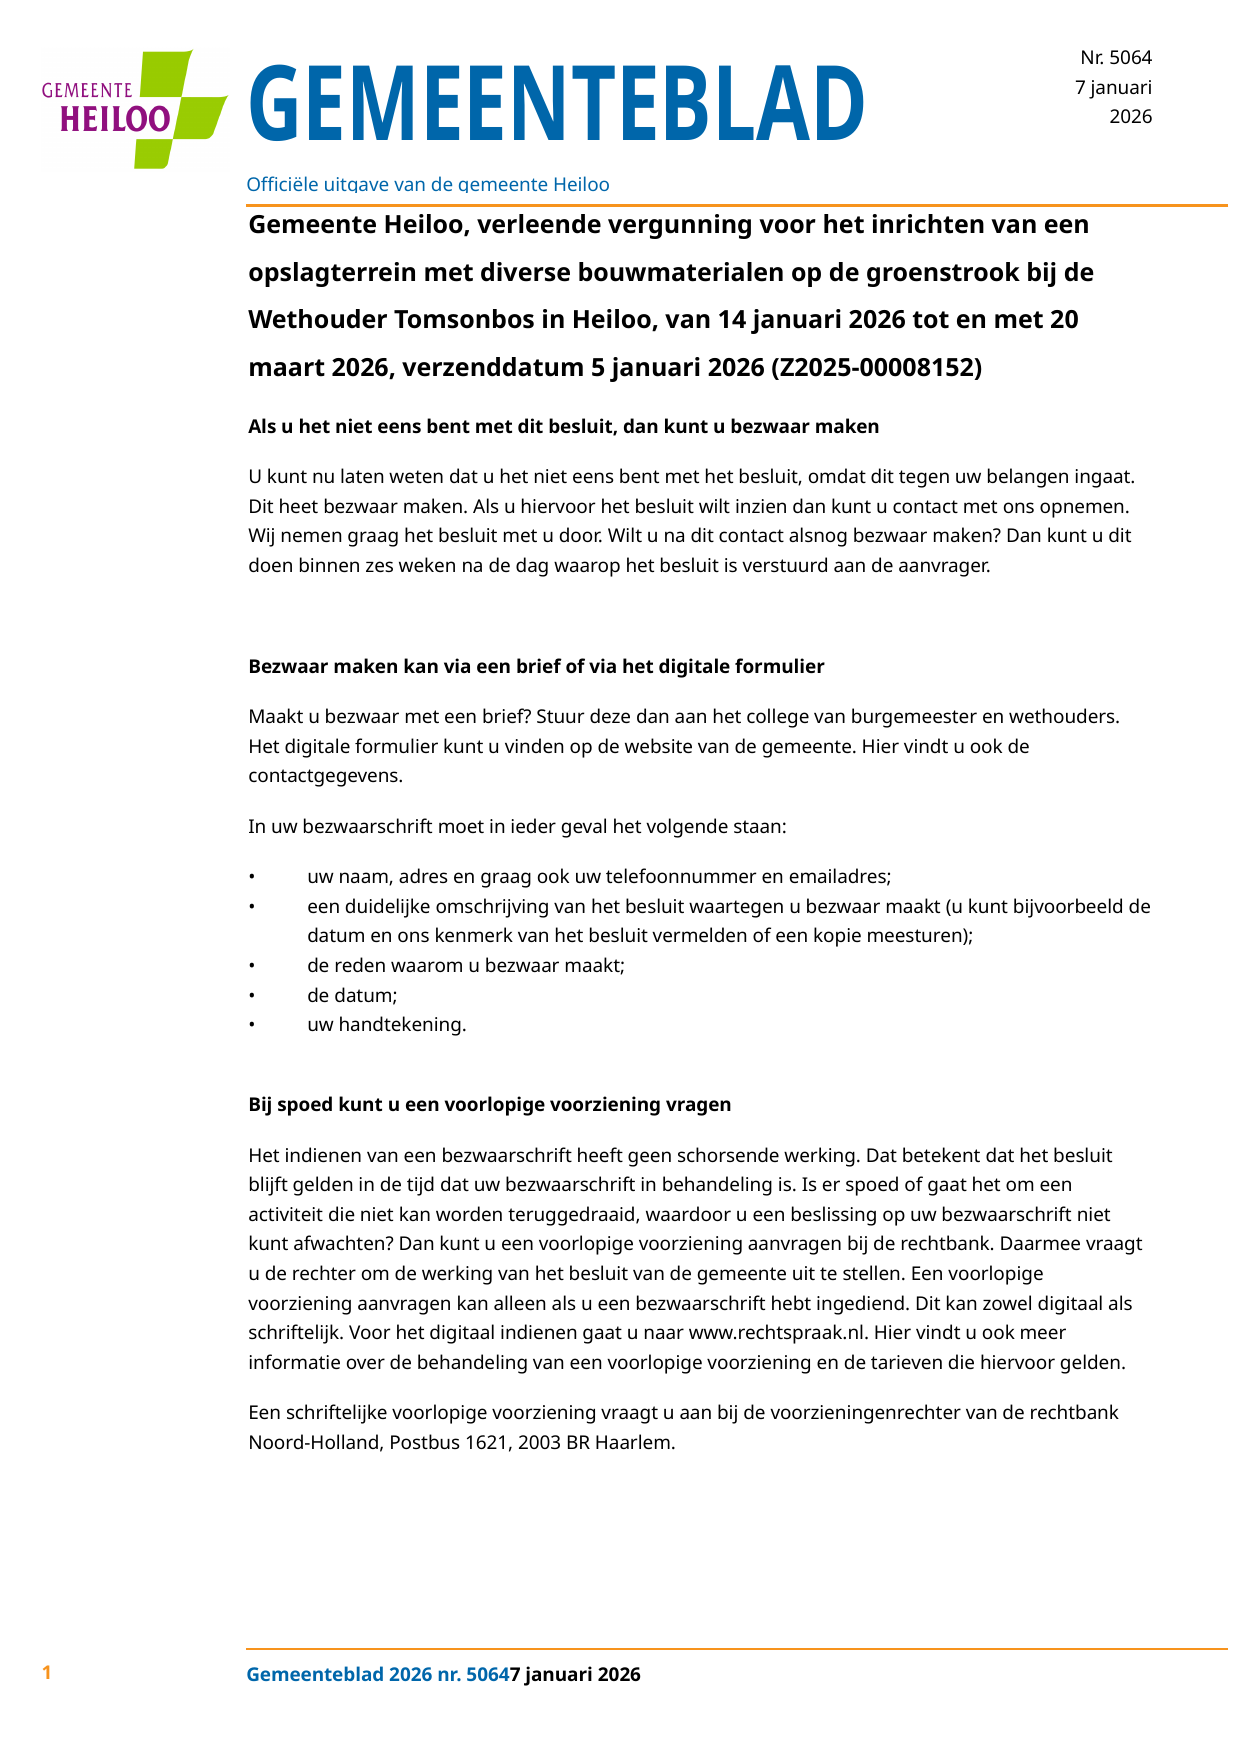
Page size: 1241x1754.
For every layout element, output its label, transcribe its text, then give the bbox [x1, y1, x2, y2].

list uw naam, adres en graag ook uw telefoonnummer en emailadres; [248, 863, 1152, 889]
list de reden waarom u bezwaar maakt; [248, 952, 1152, 978]
list de datum; [248, 982, 1152, 1008]
list uw handtekening. [248, 1011, 1152, 1037]
text Een schriftelijke voorlopige voorziening vraagt u aan bij de voorzieningenrechter van de rechtbank Noord-Holland, Postbus 1621, 2003 BR Haarlem. [248, 1399, 1152, 1455]
list een duidelijke omschrijving van het besluit waartegen u bezwaar maakt (u kunt bijvoorbeeld de datum en ons kenmerk van het besluit vermelden of een kopie meesturen); [248, 893, 1152, 948]
text U kunt nu laten weten dat u het niet eens bent met het besluit, omdat dit tegen uw belangen ingaat. Dit heet bezwaar maken. Als u hiervoor het besluit wilt inzien dan kunt u contact met ons opnemen. Wij nemen graag het besluit met u door. Wilt u na dit contact alsnog bezwaar maken? Dan kunt u dit doen binnen zes weken na de dag waarop het besluit is verstuurd aan de aanvrager. [248, 463, 1152, 578]
text Maakt u bezwaar met een brief? Stuur deze dan aan het college van burgemeester en wethouders. Het digitale formulier kunt u vinden op de website van de gemeente. Hier vindt u ook de contactgegevens. [248, 703, 1152, 788]
text Het indienen van een bezwaarschrift heeft geen schorsende werking. Dat betekent dat het besluit blijft gelden in de tijd dat uw bezwaarschrift in behandeling is. Is er spoed of gaat het om een activiteit die niet kan worden teruggedraaid, waardoor u een beslissing op uw bezwaarschrift niet kunt afwachten? Dan kunt u een voorlopige voorziening aanvragen bij de rechtbank. Daarmee vraagt u de rechter om de werking van het besluit van de gemeente uit te stellen. Een voorlopige voorziening aanvragen kan alleen als u een bezwaarschrift hebt ingediend. Dit kan zowel digitaal als schriftelijk. Voor het digitaal indienen gaat u naar www.rechtspraak.nl. Hier vindt u ook meer informatie over de behandeling van een voorlopige voorziening en de tarieven die hiervoor gelden. [248, 1142, 1152, 1375]
picture [41, 47, 231, 172]
text Gemeente Heiloo, verleende vergunning voor het inrichten van een opslagterrein met diverse bouwmaterialen op de groenstrook bij de Wethouder Tomsonbos in Heiloo, van 14 januari 2026 tot en met 20 maart 2026, verzenddatum 5 januari 2026 (Z2025-00008152) [248, 207, 1152, 384]
text Bezwaar maken kan via een brief of via het digitale formulier [248, 653, 1152, 679]
text Als u het niet eens bent met dit besluit, dan kunt u bezwaar maken [248, 413, 1152, 439]
text Bij spoed kunt u een voorlopige voorziening vragen [248, 1091, 1152, 1117]
text In uw bezwaarschrift moet in ieder geval het volgende staan: [248, 813, 1152, 839]
